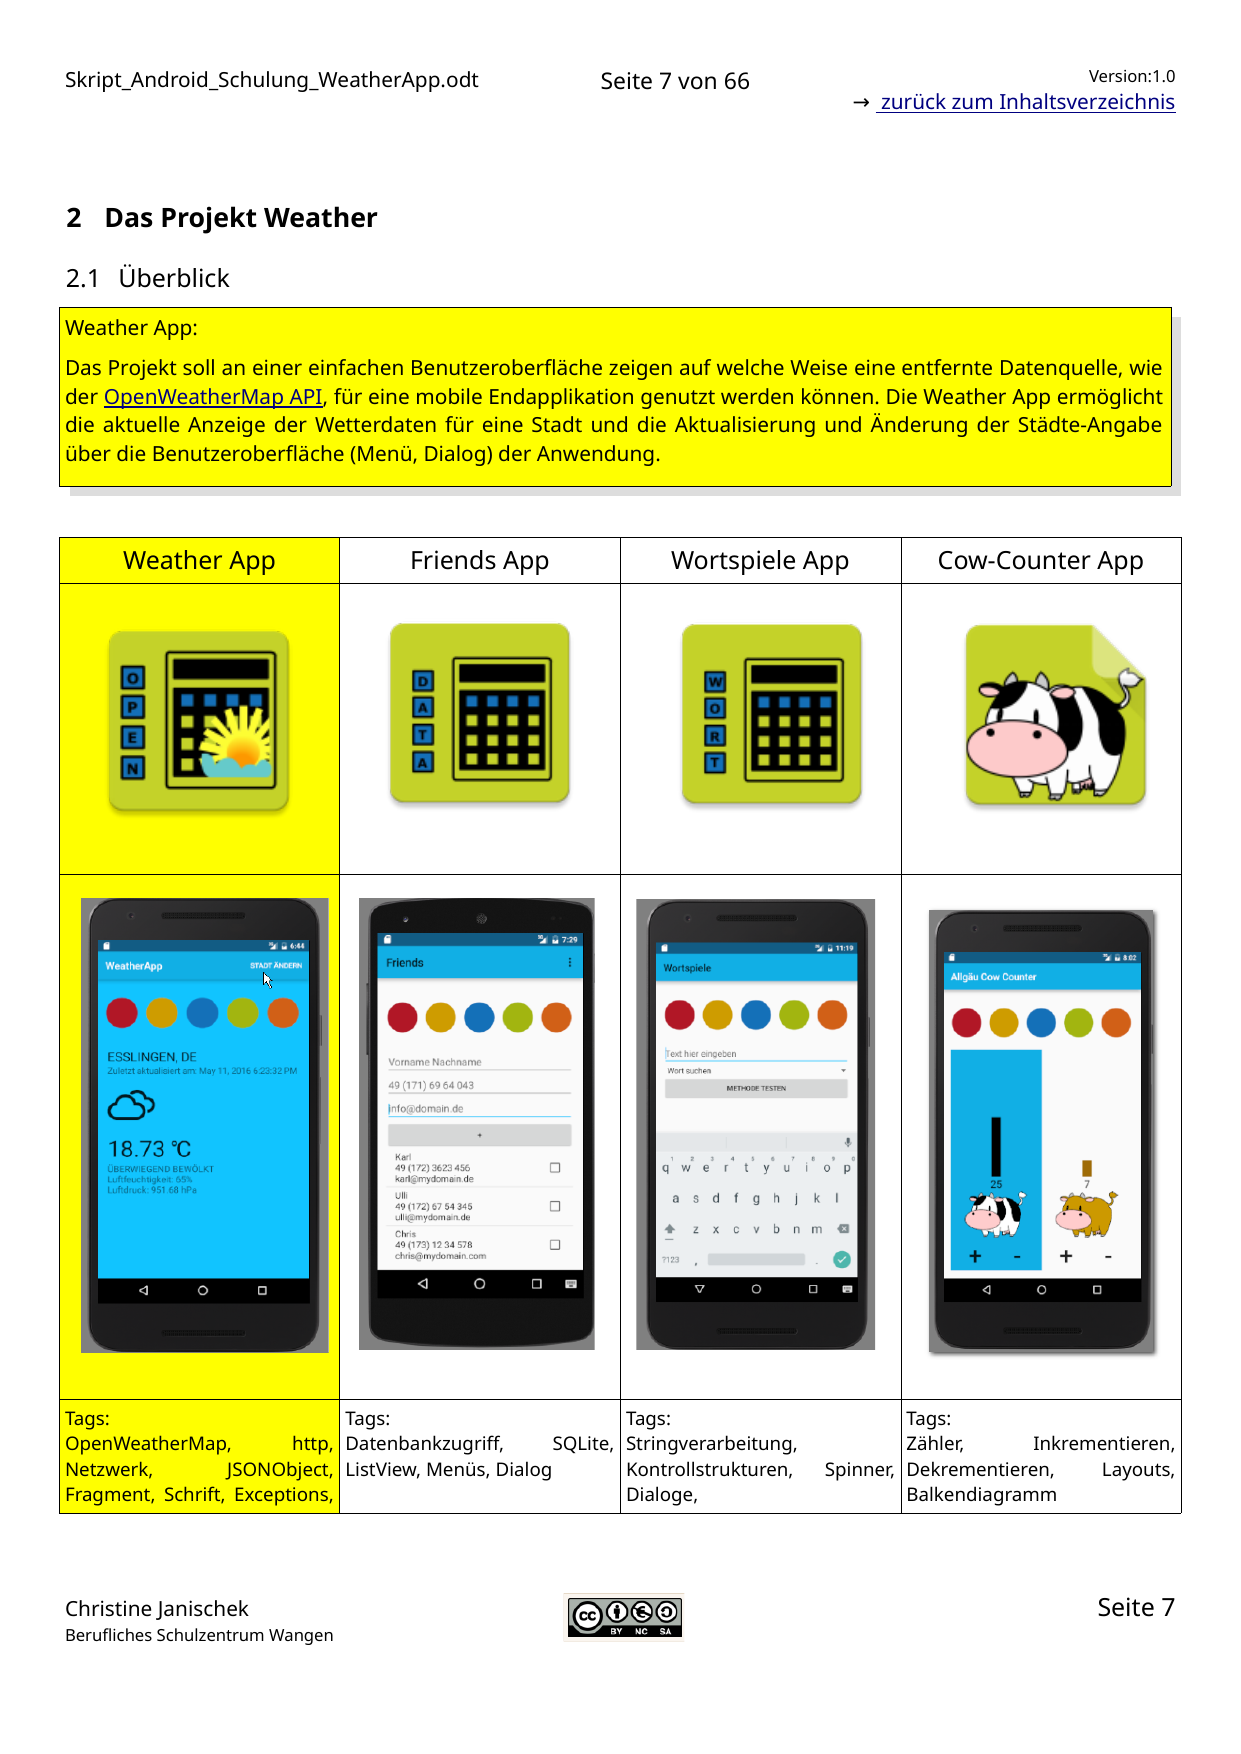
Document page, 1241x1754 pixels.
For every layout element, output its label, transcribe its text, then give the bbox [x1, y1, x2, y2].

table_cell Tags: Datenbankzugriff, SQLite, ListView, Menüs, Dialog [340, 1400, 620, 1513]
table_cell [902, 828, 1181, 874]
picture [943, 602, 1169, 828]
table_cell [621, 584, 901, 874]
picture [359, 898, 595, 1350]
table_cell Tags: Zähler, Inkrementieren, Dekrementieren, Layouts, Balkendiagramm [902, 1400, 1181, 1513]
table_cell [902, 584, 1181, 602]
table_header Weather App: Das Projekt soll an einer einfachen Benutzeroberfläche zeigen auf welche Weise eine entfernte Datenquelle, wie der OpenWeatherMap API, für eine mobile Endapplikation genutzt werden können. Die Weather App ermöglicht die aktuelle Anzeige der Wetterdaten für eine Stadt und die Aktualisierung und Änderung der Städte-Angabe über die Benutzeroberfläche (Menü, Dialog) der Anwendung. [60, 308, 1171, 486]
table_cell [340, 584, 620, 874]
picture [367, 601, 593, 826]
table_cell [621, 875, 901, 1399]
table_header Weather App [60, 538, 339, 583]
table_header Cow-Counter App [902, 538, 1181, 583]
subtitle Das Projekt Weather [59, 199, 1181, 235]
table_cell Tags: Stringverarbeitung, Kontrollstrukturen, Spinner, Dialoge, [621, 1400, 901, 1513]
picture [921, 902, 1161, 1360]
table_cell [60, 584, 339, 874]
table_cell [340, 875, 620, 1399]
table_cell [902, 603, 943, 827]
picture [563, 1592, 685, 1642]
table_header Wortspiele App [621, 538, 901, 583]
subtitle Überblick [59, 260, 1181, 294]
table_cell [902, 903, 1181, 1399]
table_cell [1169, 603, 1181, 827]
table_header Friends App [340, 538, 620, 583]
table_cell [60, 875, 339, 1399]
picture [660, 601, 885, 827]
picture [86, 608, 312, 834]
picture [81, 898, 329, 1353]
table_cell [902, 875, 1181, 902]
picture [636, 899, 876, 1350]
table_cell Tags: OpenWeatherMap, http, Netzwerk, JSONObject, Fragment, Schrift, Exceptions, [60, 1400, 339, 1513]
